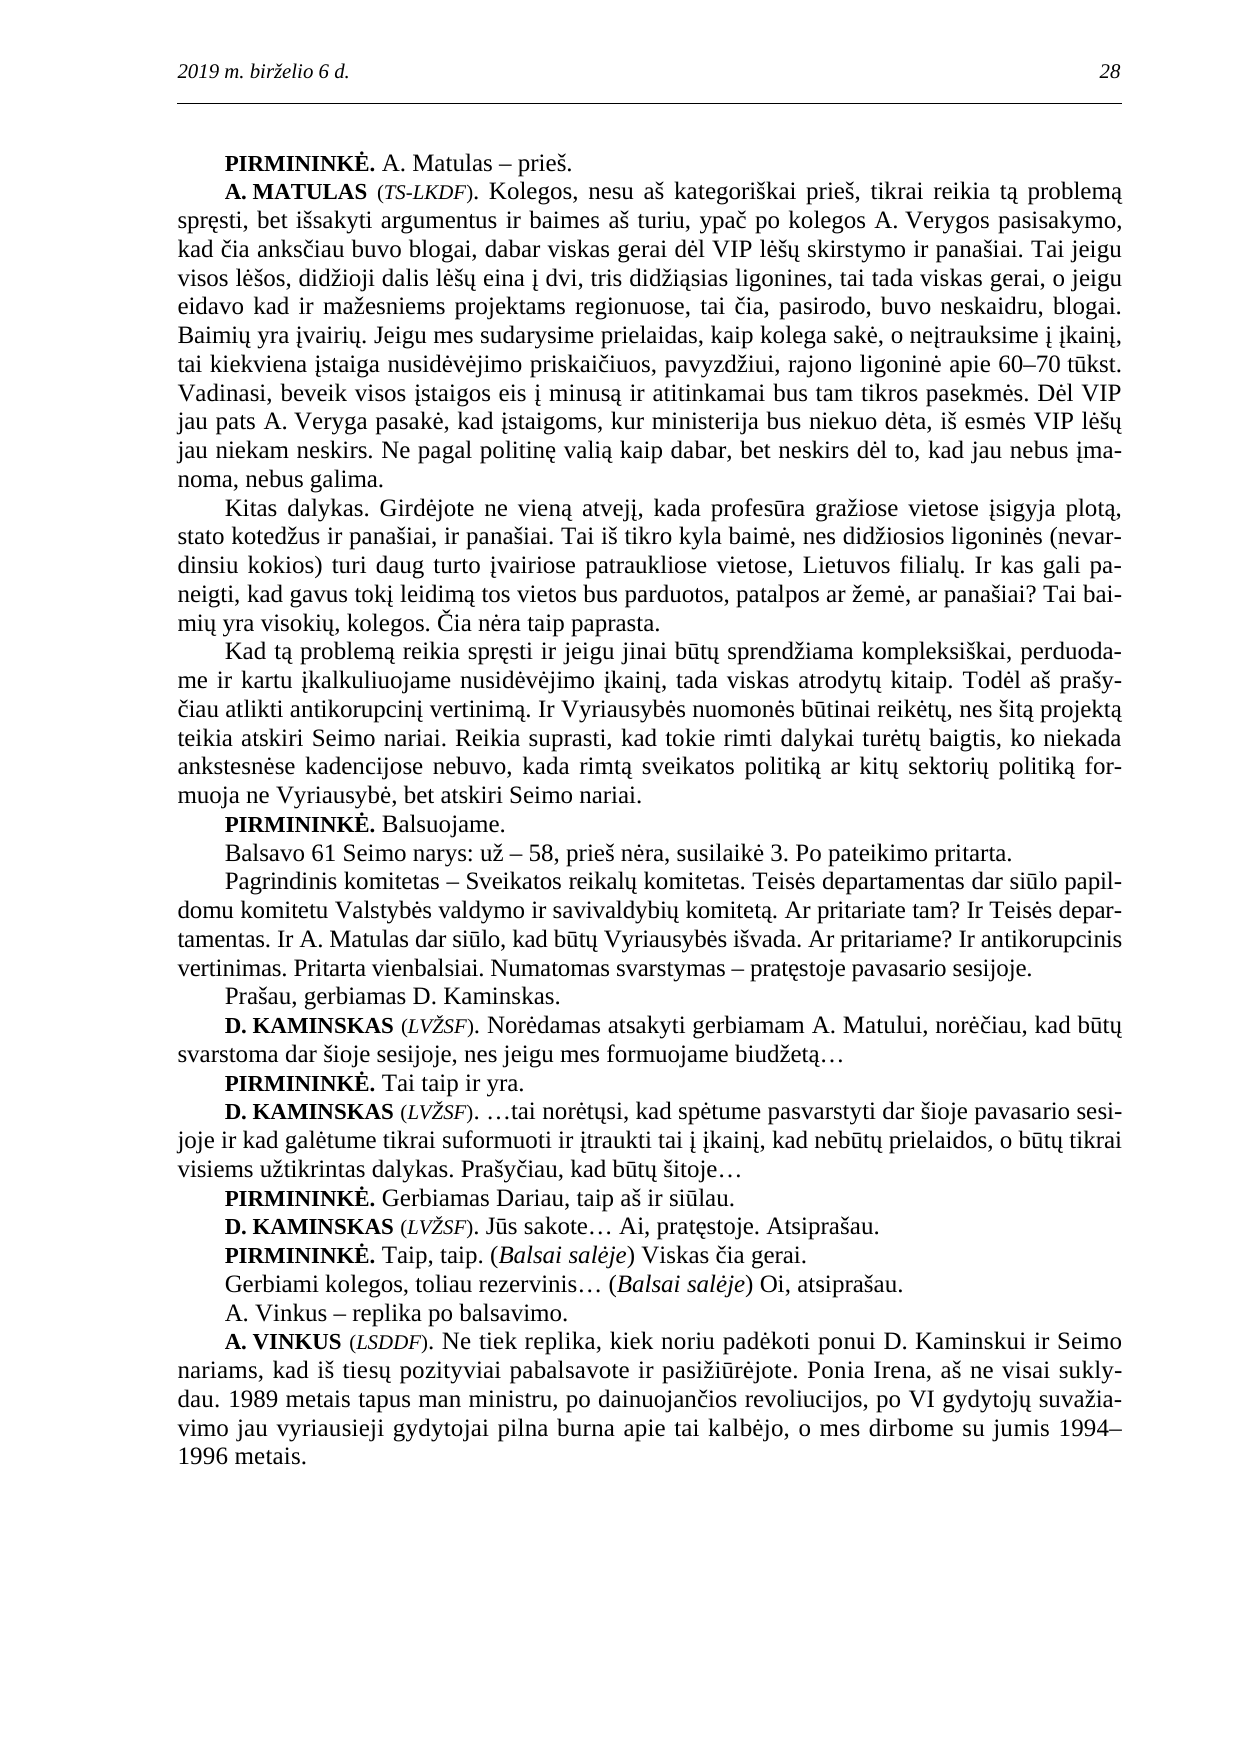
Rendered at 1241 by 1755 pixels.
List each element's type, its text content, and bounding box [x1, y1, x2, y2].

text Ger­bia­mi ko­le­gos, to­liau re­zer­vi­nis… (Bal­sai sa­lė­je) Oi, at­si­pra­šau. [177, 1269, 1122, 1298]
text D. KAMINSKAS (LVŽSF). Jūs sa­ko­te… Ai, pra­tęs­to­je. At­si­pra­šau. [177, 1211, 1122, 1240]
text D. KAMINSKAS (LVŽSF). …tai no­rė­tų­si, kad spė­tu­me pa­svars­ty­ti dar šio­je pa­va­sa­rio se­si­jo­je ir kad ga­lė­tu­me tik­rai su­for­muo­ti ir įtrauk­ti tai į įkai­nį, kad ne­bū­tų prie­lai­dos, o bū­tų tik­rai vi­siems už­tik­rin­tas da­ly­kas. Pra­šy­čiau, kad bū­tų ši­to­je… [177, 1096, 1122, 1183]
text Bal­sa­vo 61 Sei­mo na­rys: už – 58, prieš nė­ra, su­si­lai­kė 3. Po pa­tei­ki­mo pri­tar­ta. [177, 838, 1122, 866]
text Ki­tas da­ly­kas. Gir­dė­jo­te ne vie­ną at­ve­jį, ka­da pro­fe­sū­ra gra­žio­se vie­to­se įsi­gy­ja plo­tą, sta­to ko­te­džus ir pa­na­šiai, ir pa­na­šiai. Tai iš tik­ro ky­la bai­mė, nes di­džio­sios li­go­ni­nės (ne­var­din­siu ko­kios) tu­ri daug tur­to įvai­rio­se pa­trauk­lio­se vie­to­se, Lie­tu­vos fi­lia­lų. Ir kas ga­li pa­neig­ti, kad ga­vus to­kį lei­di­mą tos vie­tos bus par­duo­tos, pa­tal­pos ar že­mė, ar pa­na­šiai? Tai bai­mių yra vi­so­kių, ko­le­gos. Čia nė­ra taip pa­pras­ta. [177, 493, 1122, 636]
text Pa­grin­di­nis ko­mi­te­tas – Svei­ka­tos rei­ka­lų ko­mi­te­tas. Tei­sės de­par­ta­men­tas dar siū­lo pa­pil­do­mu ko­mi­te­tu Vals­ty­bės val­dy­mo ir sa­vi­val­dy­bių ko­mi­te­tą. Ar pri­ta­ria­te tam? Ir Tei­sės de­par­ta­men­tas. Ir A. Ma­tu­las dar siū­lo, kad bū­tų Vy­riau­sy­bės iš­va­da. Ar pri­ta­ria­me? Ir an­ti­ko­rup­ci­nis ver­ti­ni­mas. Pri­tar­ta vien­bal­siai. Nu­ma­to­mas svars­ty­mas – pra­tęs­to­je pa­va­sa­rio se­si­jo­je. [177, 866, 1122, 981]
text A. Vin­kus – re­pli­ka po bal­sa­vi­mo. [177, 1298, 1122, 1326]
text Kad tą pro­ble­mą rei­kia spręs­ti ir jei­gu ji­nai bū­tų spren­džia­ma kom­plek­siš­kai, per­duo­da­me ir kar­tu įkal­ku­liuo­ja­me nu­si­dė­vė­ji­mo įkai­nį, ta­da vis­kas at­ro­dy­tų ki­taip. To­dėl aš pra­šy­čiau at­lik­ti an­ti­ko­rup­ci­nį ver­ti­ni­mą. Ir Vy­riau­sy­bės nuo­mo­nės bū­ti­nai rei­kė­tų, nes ši­tą pro­jek­tą tei­kia at­ski­ri Sei­mo na­riai. Rei­kia su­pras­ti, kad to­kie rim­ti da­ly­kai tu­rė­tų baig­tis, ko nie­ka­da anks­tes­nė­se ka­den­ci­jo­se ne­bu­vo, ka­da rim­tą svei­ka­tos po­li­ti­ką ar ki­tų sek­to­rių po­li­ti­ką for­muo­ja ne Vy­riau­sy­bė, bet at­ski­ri Sei­mo na­riai. [177, 636, 1122, 809]
text PIRMININKĖ. Ger­bia­mas Da­riau, taip aš ir siū­lau. [177, 1183, 1122, 1211]
text PIRMININKĖ. Tai taip ir yra. [177, 1068, 1122, 1096]
text Pra­šau, ger­bia­mas D. Ka­mins­kas. [177, 981, 1122, 1010]
text A. MATULAS (TS-LKDF). Ko­le­gos, ne­su aš ka­te­go­riš­kai prieš, tik­rai rei­kia tą pro­ble­mą sprę­s­ti, bet iš­sa­ky­ti ar­gu­men­tus ir bai­mes aš tu­riu, ypač po ko­le­gos A. Ve­ry­gos pa­si­sa­ky­mo, kad čia anks­čiau bu­vo blo­gai, da­bar vis­kas ge­rai dėl VIP lė­šų skirs­ty­mo ir pa­na­šiai. Tai jei­gu vi­sos lė­šos, di­džio­ji da­lis lė­šų ei­na į dvi, tris di­dži­ą­sias li­go­ni­nes, tai ta­da vis­kas ge­rai, o jei­gu ei­da­vo kad ir ma­žes­niems pro­jek­tams re­gio­nuo­se, tai čia, pa­si­ro­do, bu­vo ne­skaid­ru, blo­gai. Bai­mių yra įvai­rių. Jei­gu mes su­da­ry­si­me prie­lai­das, kaip ko­le­ga sa­kė, o ne­įtrauk­si­me į įkai­nį, tai kiek­vie­na įstai­ga nu­si­dė­vė­ji­mo pri­skai­čiuos, pa­vyz­džiui, ra­jo­no li­go­ni­nė apie 60–70 tūkst. Va­di­na­si, be­veik vi­sos įstai­gos eis į mi­nu­są ir ati­tin­ka­mai bus tam tik­ros pa­sek­mės. Dėl VIP jau pats A. Ve­ry­ga pa­sa­kė, kad įstai­goms, kur mi­nis­te­ri­ja bus nie­kuo dė­ta, iš es­mės VIP lė­šų jau nie­kam ne­skirs. Ne pa­gal po­li­ti­nę va­lią kaip da­bar, bet ne­skirs dėl to, kad jau ne­bus įma­no­ma, ne­bus ga­li­ma. [177, 176, 1122, 493]
text PIRMININKĖ. Taip, taip. (Bal­sai sa­lė­je) Vis­kas čia ge­rai. [177, 1240, 1122, 1269]
text A. VINKUS (LSDDF). Ne tiek re­pli­ka, kiek no­riu pa­dė­ko­ti po­nui D. Ka­mins­kui ir Sei­mo na­riams, kad iš tie­sų po­zi­ty­viai pa­bal­sa­vo­te ir pa­si­žiū­rė­jo­te. Po­nia Ire­na, aš ne vi­sai su­kly­dau. 1989 me­tais ta­pus man mi­nist­ru, po dai­nuo­jan­čios re­vo­liu­ci­jos, po VI gy­dy­to­jų su­va­žia­vi­mo jau vy­riau­sie­ji gy­dy­to­jai pil­na bur­na apie tai kal­bė­jo, o mes dir­bo­me su ju­mis 1994–1996 me­tais. [177, 1326, 1122, 1470]
text PIRMININKĖ. A. Ma­tu­las – prieš. [177, 148, 1122, 176]
text PIRMININKĖ. Bal­suo­ja­me. [177, 809, 1122, 838]
text D. KAMINSKAS (LVŽSF). No­rė­da­mas at­sa­ky­ti ger­bia­mam A. Ma­tu­lui, no­rė­čiau, kad bū­tų svars­to­ma dar šio­je se­si­jo­je, nes jei­gu mes for­muo­ja­me biu­dže­tą… [177, 1010, 1122, 1068]
